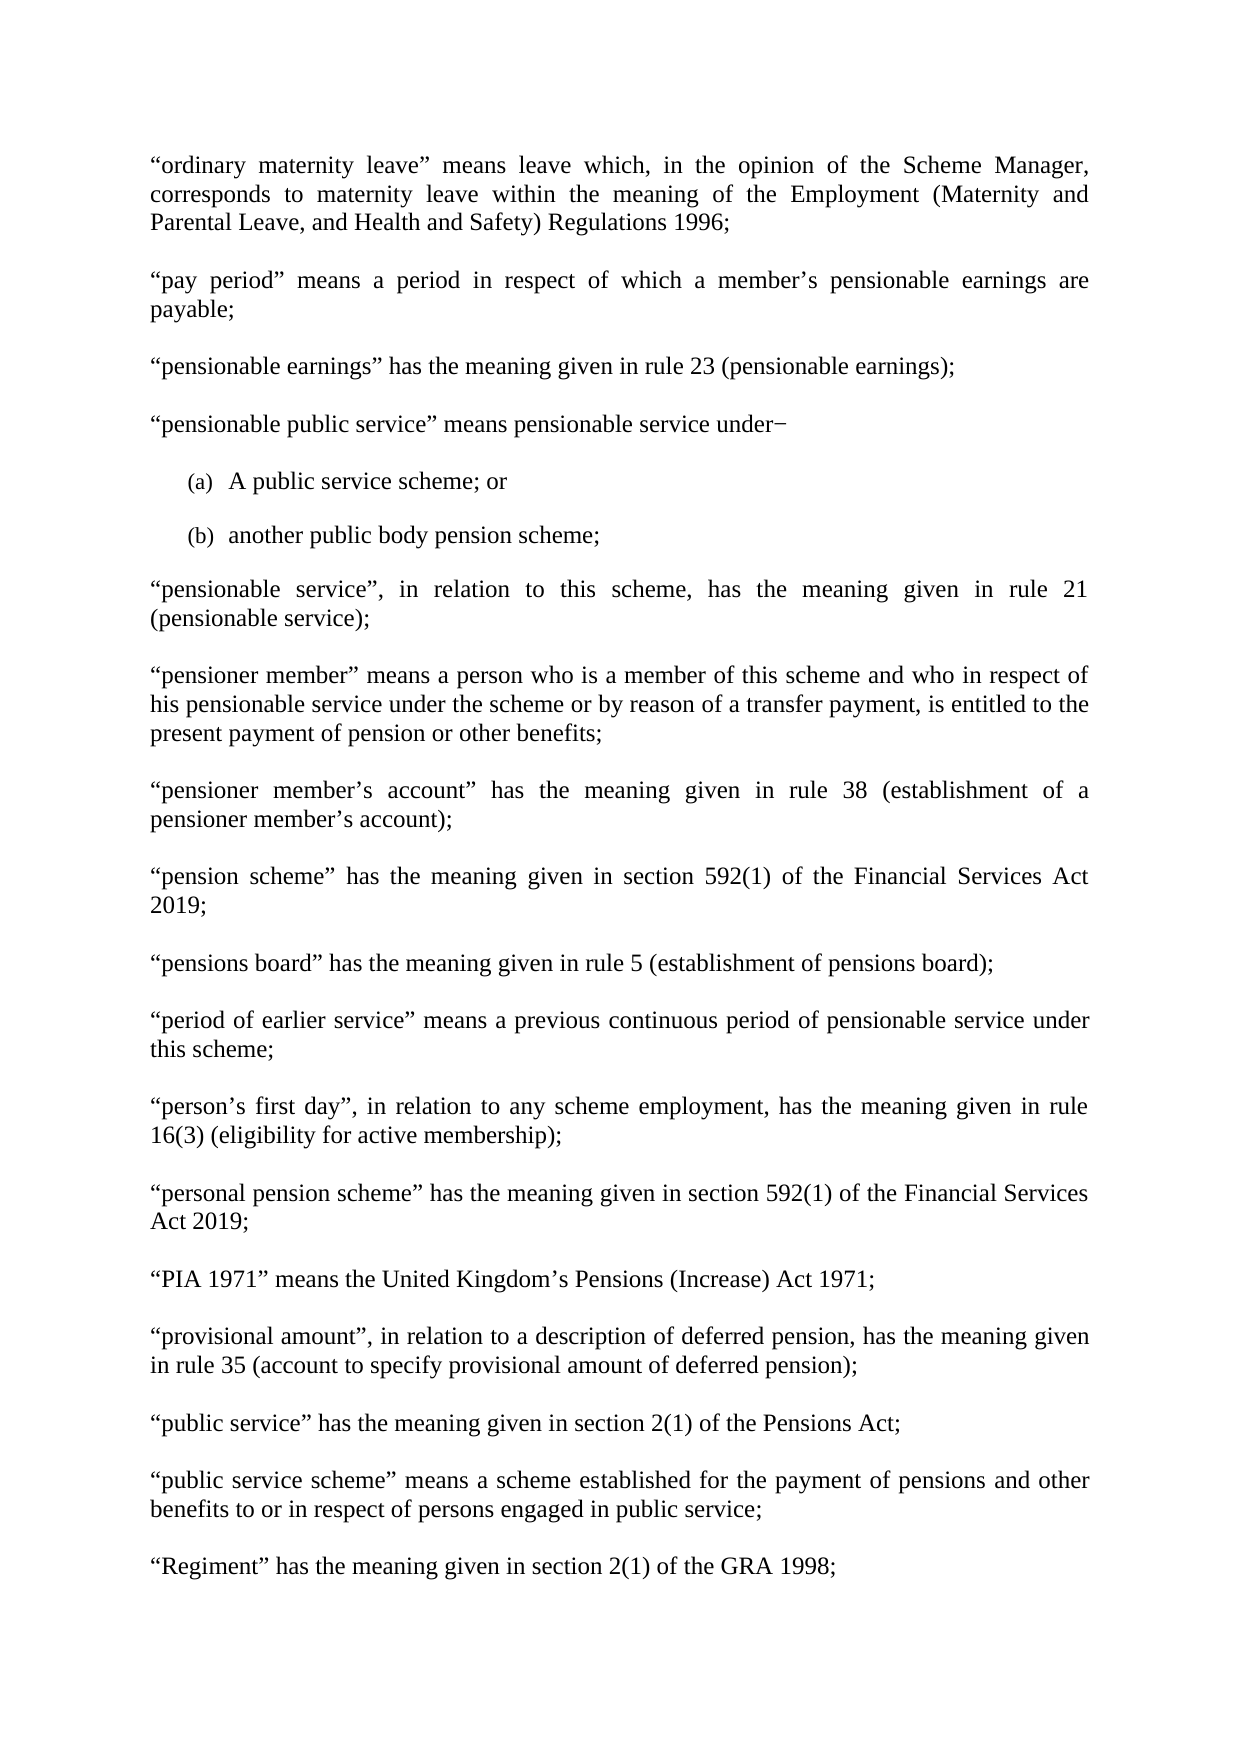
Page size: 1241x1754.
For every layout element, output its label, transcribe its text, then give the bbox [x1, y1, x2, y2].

text “ordinary maternity leave” means leave which, in the opinion of the Scheme Manager, corresponds to maternity leave within the meaning of the Employment (Maternity and Parental Leave, and Health and Safety) Regulations 1996; [150, 150, 1090, 236]
text “PIA 1971” means the United Kingdom’s Pensions (Increase) Act 1971; [150, 1264, 1090, 1293]
list A public service scheme; or [187, 466, 1090, 495]
text “pension scheme” has the meaning given in section 592(1) of the Financial Services Act 2019; [150, 861, 1090, 919]
text “person’s first day”, in relation to any scheme employment, has the meaning given in rule 16(3) (eligibility for active membership); [150, 1091, 1090, 1149]
text “period of earlier service” means a previous continuous period of pensionable service under this scheme; [150, 1005, 1090, 1063]
text “pay period” means a period in respect of which a member’s pensionable earnings are payable; [150, 265, 1090, 322]
text “provisional amount”, in relation to a description of deferred pension, has the meaning given in rule 35 (account to specify provisional amount of deferred pension); [150, 1321, 1090, 1379]
text “personal pension scheme” has the meaning given in section 592(1) of the Financial Services Act 2019; [150, 1178, 1090, 1235]
text “pensioner member” means a person who is a member of this scheme and who in respect of his pensionable service under the scheme or by reason of a transfer payment, is entitled to the present payment of pension or other benefits; [150, 660, 1090, 746]
text “public service” has the meaning given in section 2(1) of the Pensions Act; [150, 1408, 1090, 1436]
text “pensioner member’s account” has the meaning given in rule 38 (establishment of a pensioner member’s account); [150, 775, 1090, 833]
text “pensionable service”, in relation to this scheme, has the meaning given in rule 21 (pensionable service); [150, 574, 1090, 631]
text “Regiment” has the meaning given in section 2(1) of the GRA 1998; [150, 1551, 1090, 1580]
text “pensions board” has the meaning given in rule 5 (establishment of pensions board); [150, 948, 1090, 976]
text “pensionable public service” means pensionable service under− [150, 409, 1090, 437]
list another public body pension scheme; [187, 520, 1090, 549]
text “public service scheme” means a scheme established for the payment of pensions and other benefits to or in respect of persons engaged in public service; [150, 1465, 1090, 1523]
text “pensionable earnings” has the meaning given in rule 23 (pensionable earnings); [150, 351, 1090, 380]
